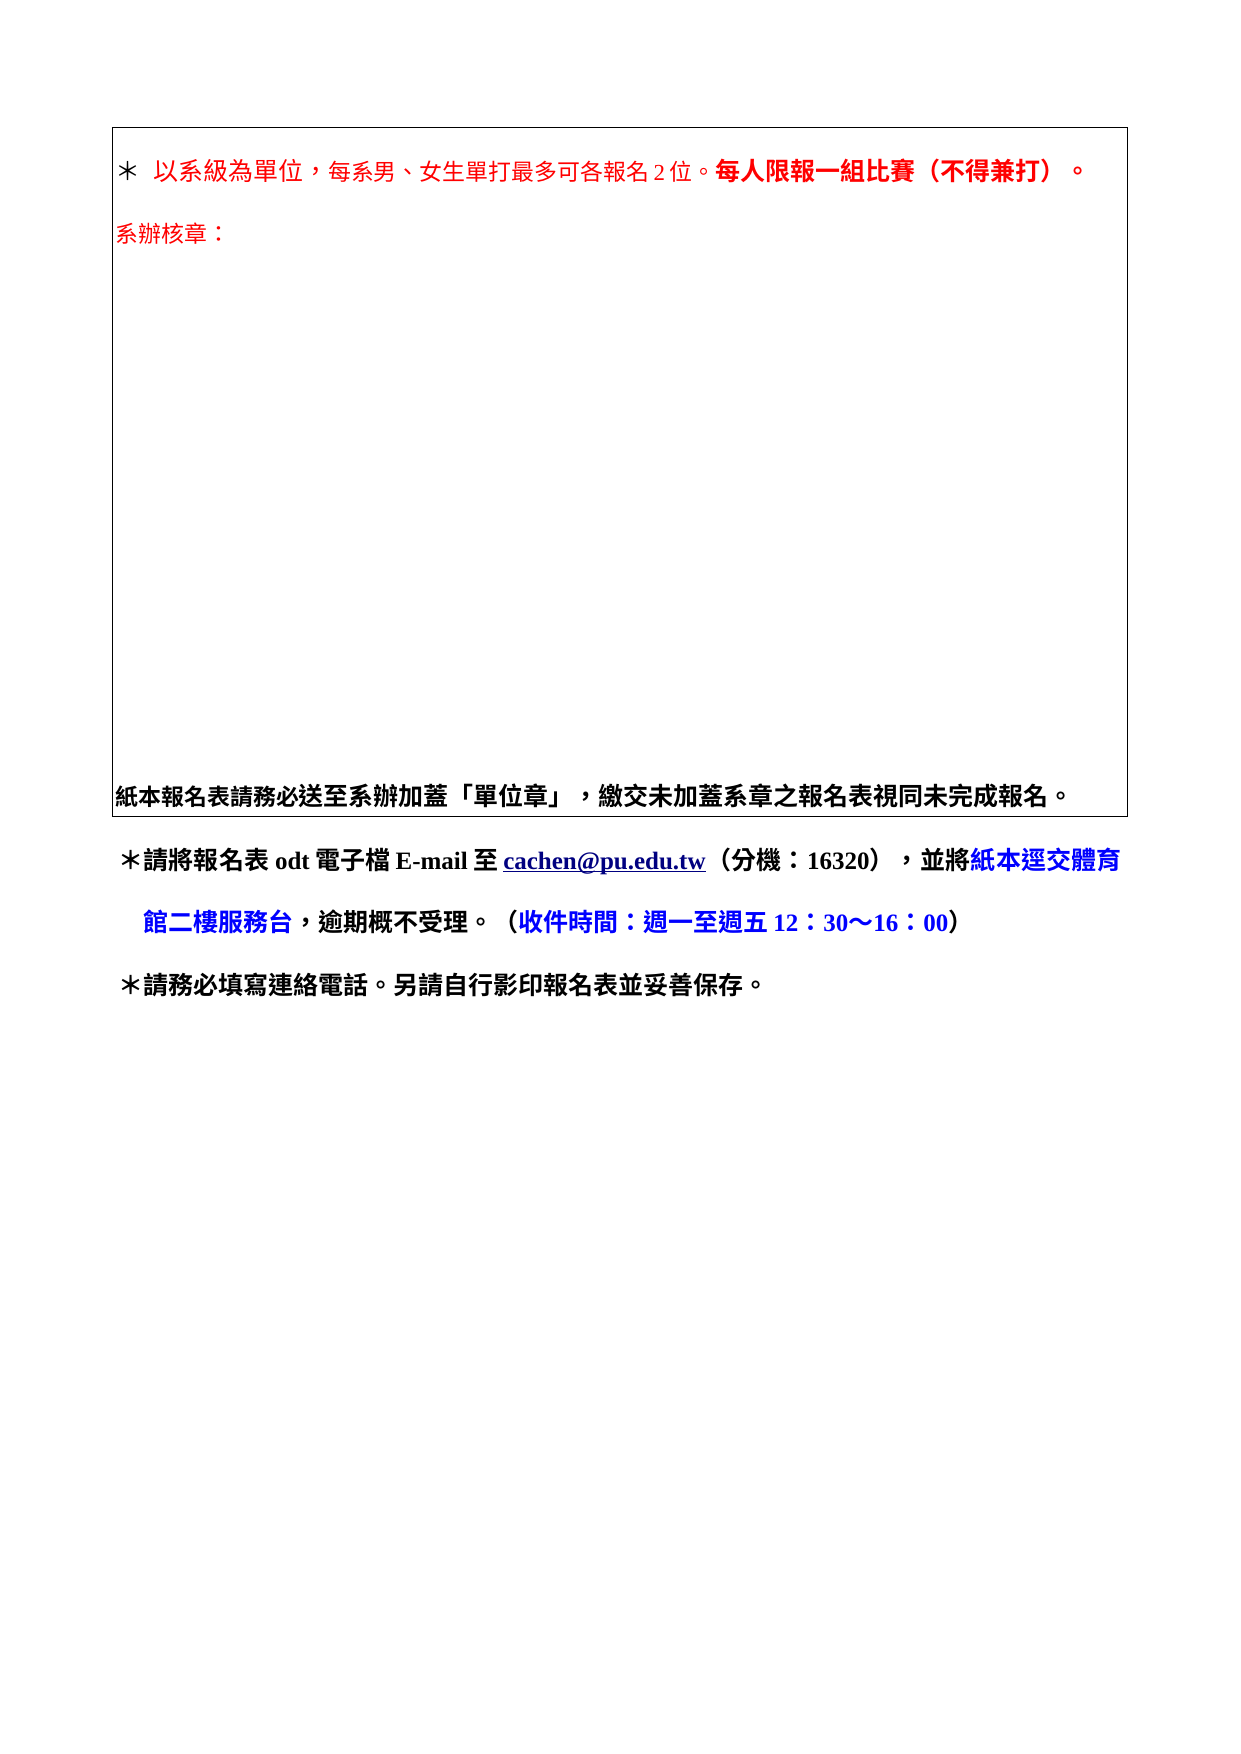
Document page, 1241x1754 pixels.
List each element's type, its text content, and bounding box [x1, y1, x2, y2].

text ＊請將報名表odt電子檔E-mail至cachen@pu.edu.tw（分機：16320），並將紙本逕交體育館二樓服務台，逾期概不受理。（收件時間：週一至週五12：30～16：00） [118, 817, 1122, 942]
text ＊請務必填寫連絡電話。另請自行影印報名表並妥善保存。 [118, 942, 1122, 1004]
table_cell 以系級為單位，每系男、女生單打最多可各報名2位。每人限報一組比賽（不得兼打）。 系辦核章： 紙本報名表請務必送至系辦加蓋「單位章」，繳交未加蓋系章之報名表視同未完成報名。 [113, 128, 1127, 816]
